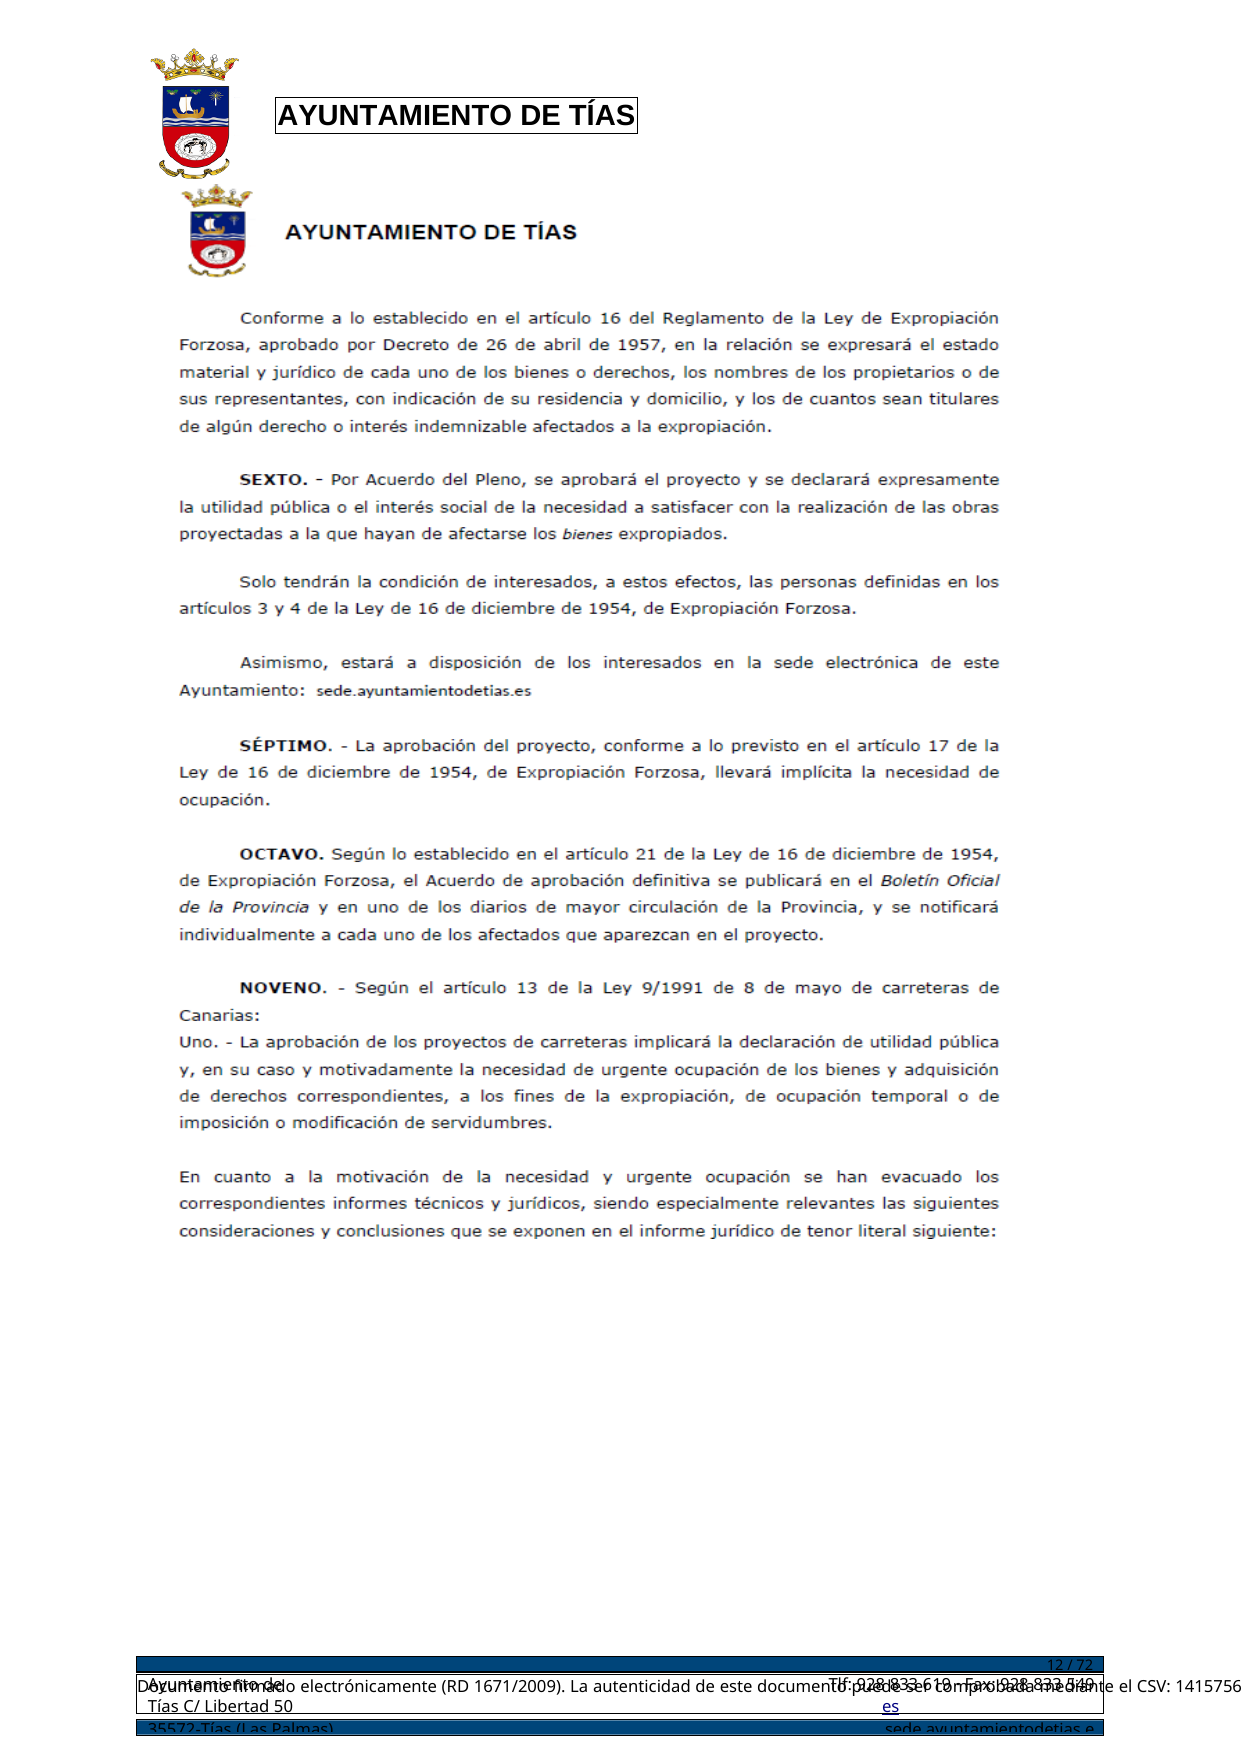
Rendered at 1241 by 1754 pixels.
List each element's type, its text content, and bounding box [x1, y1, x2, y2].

picture [150, 48, 241, 179]
text 12 / 72 [135, 1655, 1093, 1675]
picture [178, 184, 1002, 1239]
